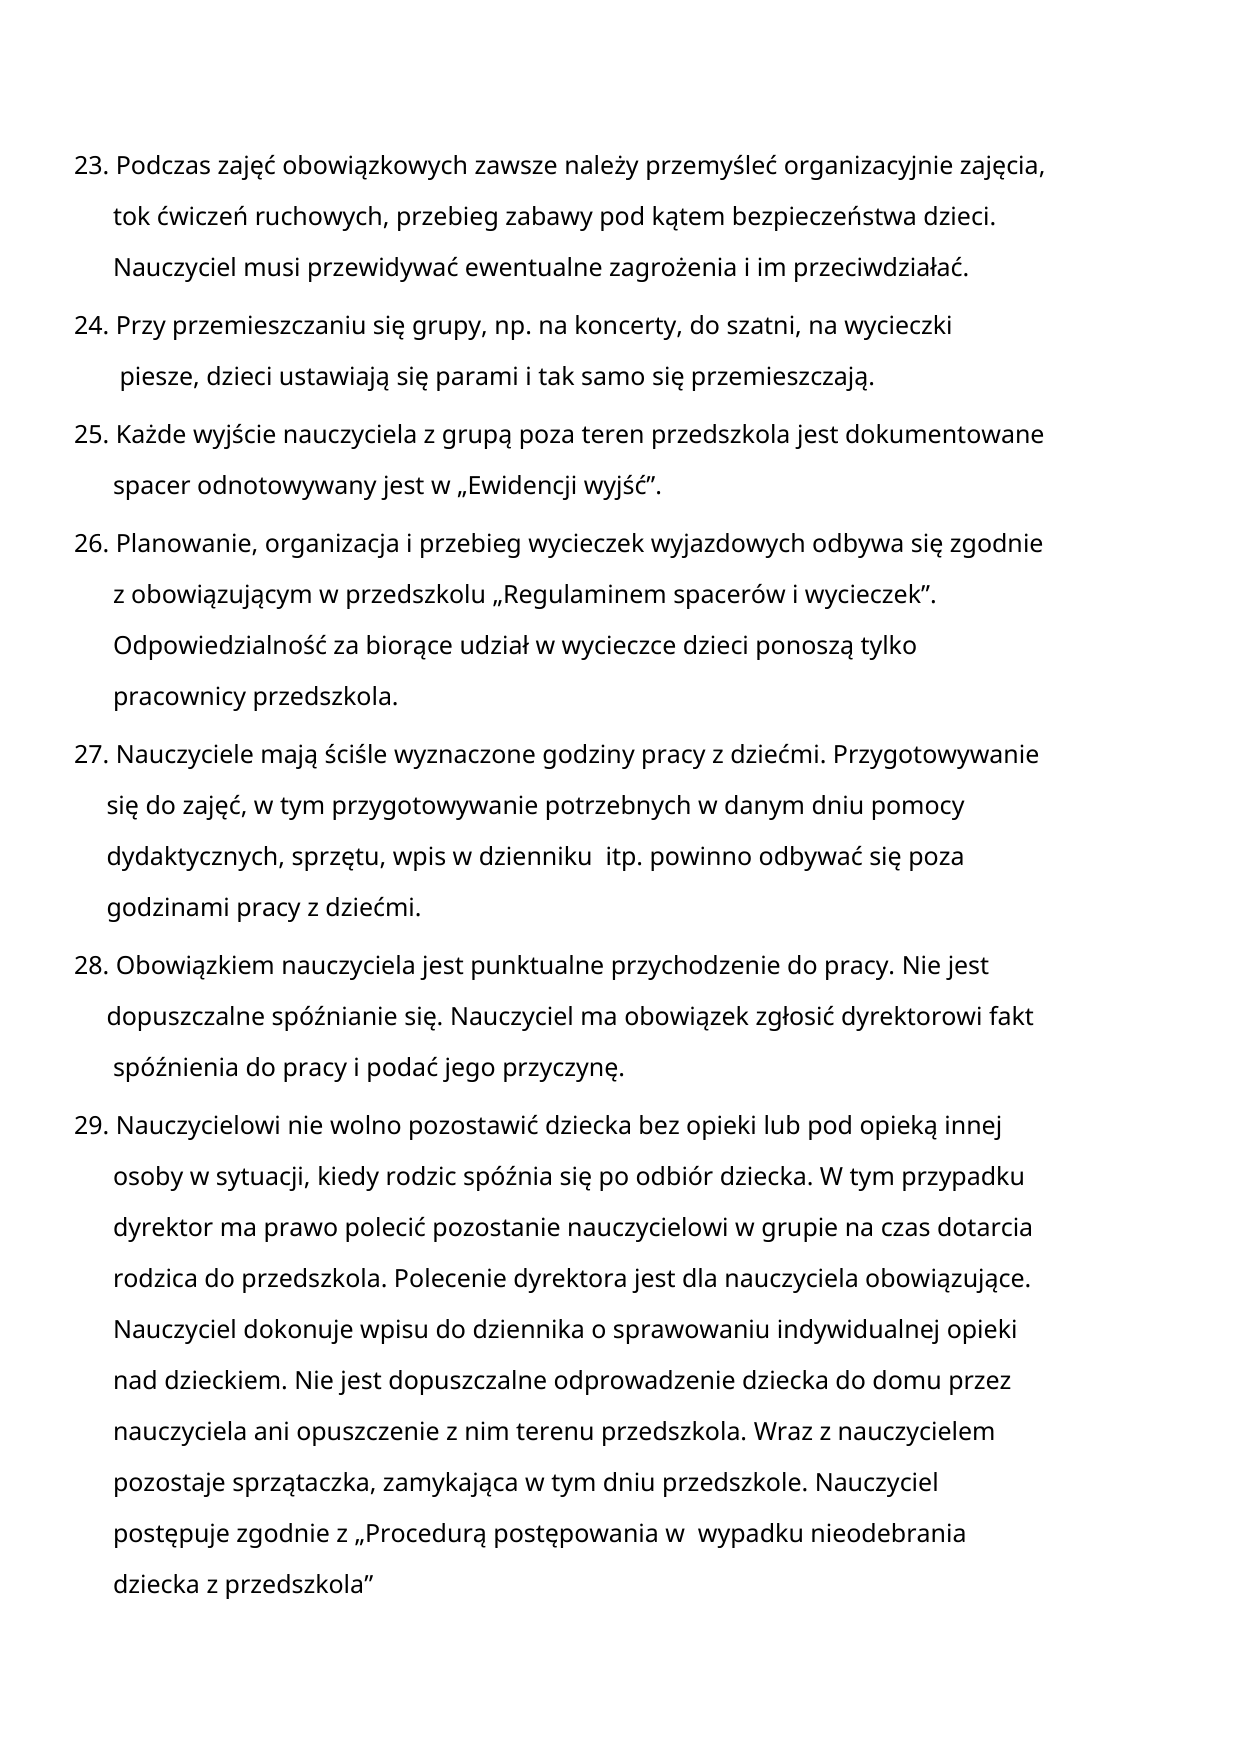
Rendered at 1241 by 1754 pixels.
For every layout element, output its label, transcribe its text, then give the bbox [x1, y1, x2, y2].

text 23. Podczas zajęć obowiązkowych zawsze należy przemyśleć organizacyjnie zajęcia, tok ćwiczeń ruchowych, przebieg zabawy pod kątem bezpieczeństwa dzieci. Nauczyciel musi przewidywać ewentualne zagrożenia i im przeciwdziałać. [74, 148, 1181, 284]
text 27. Nauczyciele mają ściśle wyznaczone godziny pracy z dziećmi. Przygotowywanie się do zajęć, w tym przygotowywanie potrzebnych w danym dniu pomocy dydaktycznych, sprzętu, wpis w dzienniku itp. powinno odbywać się poza godzinami pracy z dziećmi. [74, 737, 1181, 924]
text 25. Każde wyjście nauczyciela z grupą poza teren przedszkola jest dokumentowane spacer odnotowywany jest w „Ewidencji wyjść”. [74, 417, 1181, 502]
text 26. Planowanie, organizacja i przebieg wycieczek wyjazdowych odbywa się zgodnie z obowiązującym w przedszkolu „Regulaminem spacerów i wycieczek”. Odpowiedzialność za biorące udział w wycieczce dzieci ponoszą tylko pracownicy przedszkola. [74, 526, 1181, 713]
text 28. Obowiązkiem nauczyciela jest punktualne przychodzenie do pracy. Nie jest dopuszczalne spóźnianie się. Nauczyciel ma obowiązek zgłosić dyrektorowi fakt spóźnienia do pracy i podać jego przyczynę. [74, 948, 1181, 1084]
text 29. Nauczycielowi nie wolno pozostawić dziecka bez opieki lub pod opieką innej osoby w sytuacji, kiedy rodzic spóźnia się po odbiór dziecka. W tym przypadku dyrektor ma prawo polecić pozostanie nauczycielowi w grupie na czas dotarcia rodzica do przedszkola. Polecenie dyrektora jest dla nauczyciela obowiązujące. Nauczyciel dokonuje wpisu do dziennika o sprawowaniu indywidualnej opieki nad dzieckiem. Nie jest dopuszczalne odprowadzenie dziecka do domu przez nauczyciela ani opuszczenie z nim terenu przedszkola. Wraz z nauczycielem pozostaje sprzątaczka, zamykająca w tym dniu przedszkole. Nauczyciel postępuje zgodnie z „Procedurą postępowania w wypadku nieodebrania dziecka z przedszkola” [74, 1108, 1181, 1601]
text 24. Przy przemieszczaniu się grupy, np. na koncerty, do szatni, na wycieczki piesze, dzieci ustawiają się parami i tak samo się przemieszczają. [74, 308, 1181, 393]
